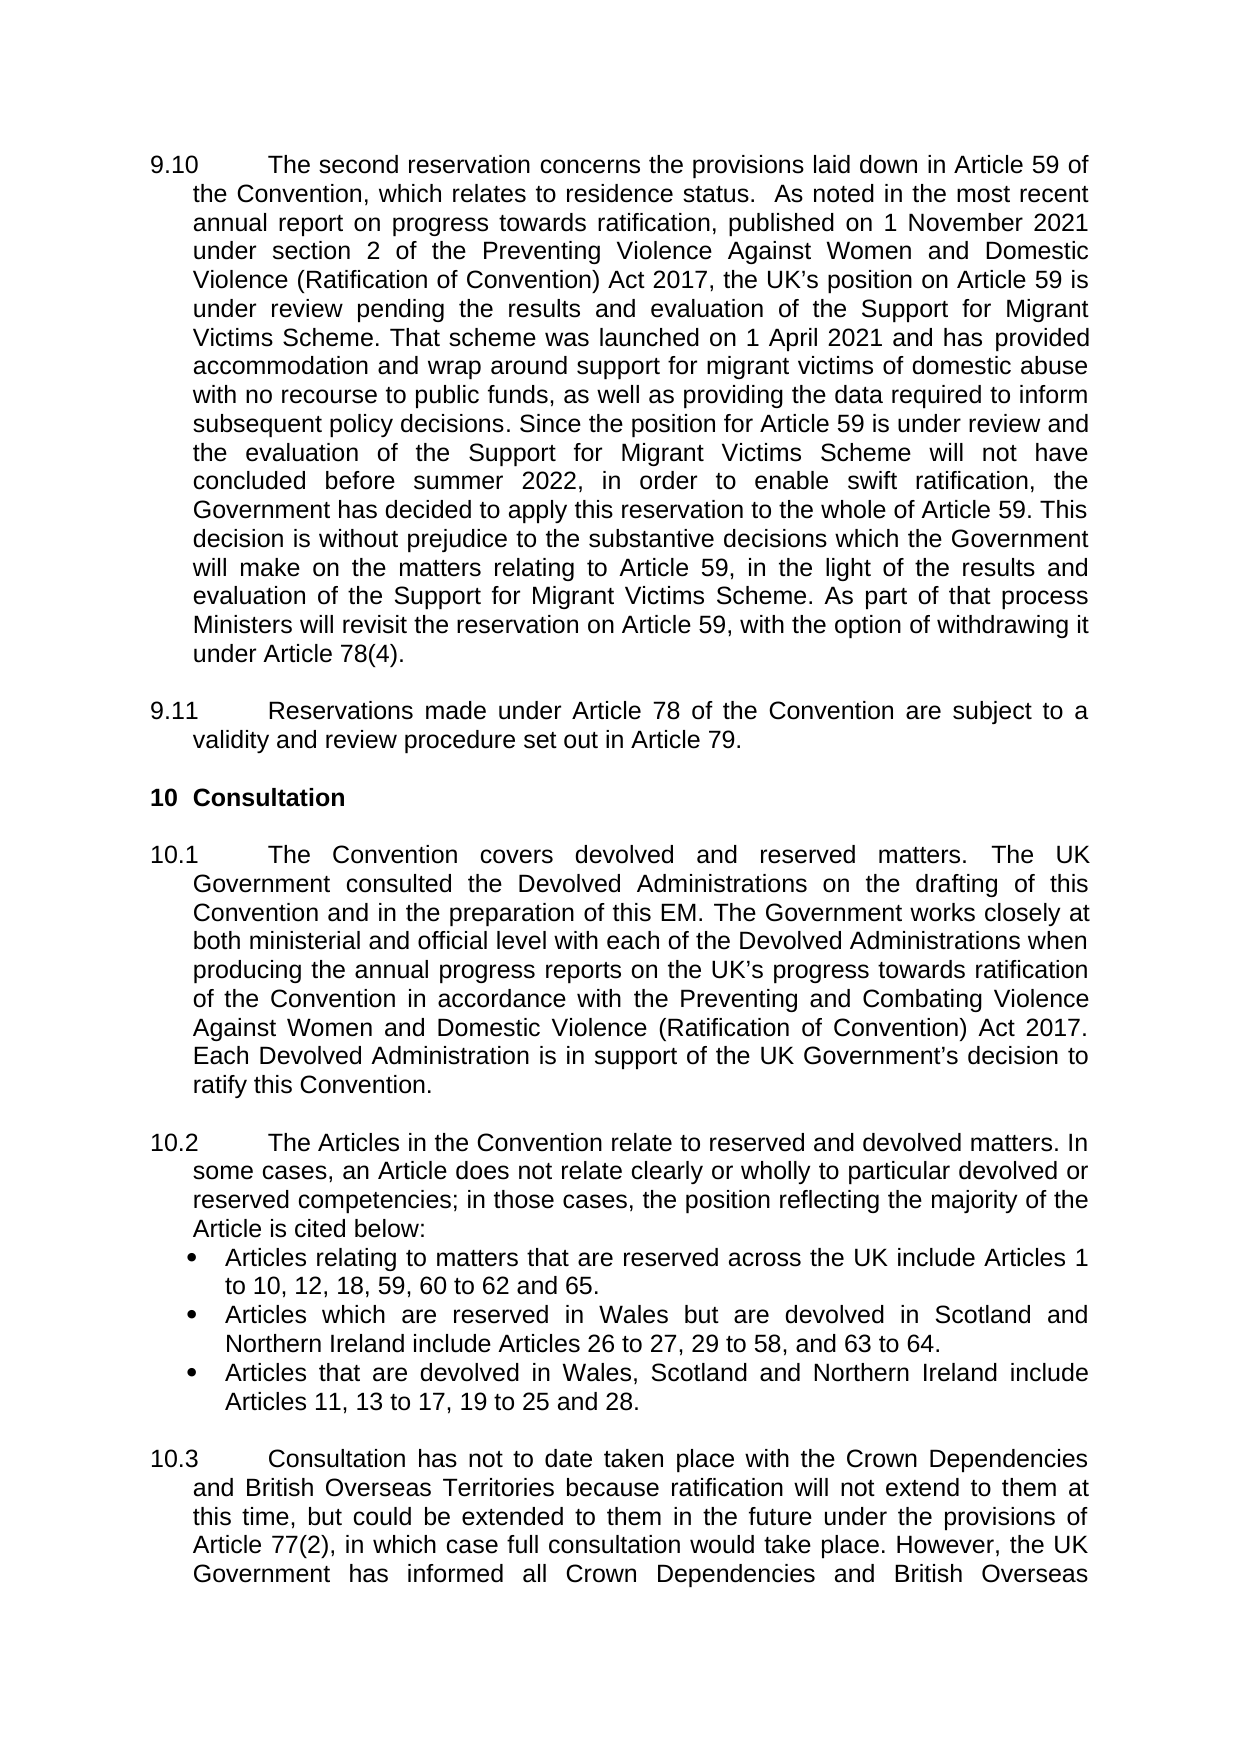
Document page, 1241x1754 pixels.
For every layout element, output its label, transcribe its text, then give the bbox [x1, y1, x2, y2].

list The second reservation concerns the provisions laid down in Article 59 of the Convention, which relates to residence status. As noted in the most recent annual report on progress towards ratification, published on 1 November 2021 under section 2 of the Preventing Violence Against Women and Domestic Violence (Ratification of Convention) Act 2017, the UK’s position on Article 59 is under review pending the results and evaluation of the Support for Migrant Victims Scheme. That scheme was launched on 1 April 2021 and has provided accommodation and wrap around support for migrant victims of domestic abuse with no recourse to public funds, as well as providing the data required to inform subsequent policy decisions. Since the position for Article 59 is under review and the evaluation of the Support for Migrant Victims Scheme will not have concluded before summer 2022, in order to enable swift ratification, the Government has decided to apply this reservation to the whole of Article 59. This decision is without prejudice to the substantive decisions which the Government will make on the matters relating to Article 59, in the light of the results and evaluation of the Support for Migrant Victims Scheme. As part of that process Ministers will revisit the reservation on Article 59, with the option of withdrawing it under Article 78(4). [150, 150, 1090, 667]
list Articles which are reserved in Wales but are devolved in Scotland and Northern Ireland include Articles 26 to 27, 29 to 58, and 63 to 64. [187, 1300, 1090, 1358]
list The Convention covers devolved and reserved matters. The UK Government consulted the Devolved Administrations on the drafting of this Convention and in the preparation of this EM. The Government works closely at both ministerial and official level with each of the Devolved Administrations when producing the annual progress reports on the UK’s progress towards ratification of the Convention in accordance with the Preventing and Combating Violence Against Women and Domestic Violence (Ratification of Convention) Act 2017. Each Devolved Administration is in support of the UK Government’s decision to ratify this Convention. [150, 840, 1090, 1099]
list Articles relating to matters that are reserved across the UK include Articles 1 to 10, 12, 18, 59, 60 to 62 and 65. [187, 1242, 1090, 1300]
list The Articles in the Convention relate to reserved and devolved matters. In some cases, an Article does not relate clearly or wholly to particular devolved or reserved competencies; in those cases, the position reflecting the majority of the Article is cited below: [150, 1127, 1090, 1242]
list Articles that are devolved in Wales, Scotland and Northern Ireland include Articles 11, 13 to 17, 19 to 25 and 28. [187, 1358, 1090, 1415]
list Consultation [150, 782, 1090, 811]
list Reservations made under Article 78 of the Convention are subject to a validity and review procedure set out in Article 79. [150, 696, 1090, 754]
list Consultation has not to date taken place with the Crown Dependencies and British Overseas Territories because ratification will not extend to them at this time, but could be extended to them in the future under the provisions of Article 77(2), in which case full consultation would take place. However, the UK Government has informed all Crown Dependencies and British Overseas [150, 1444, 1090, 1588]
